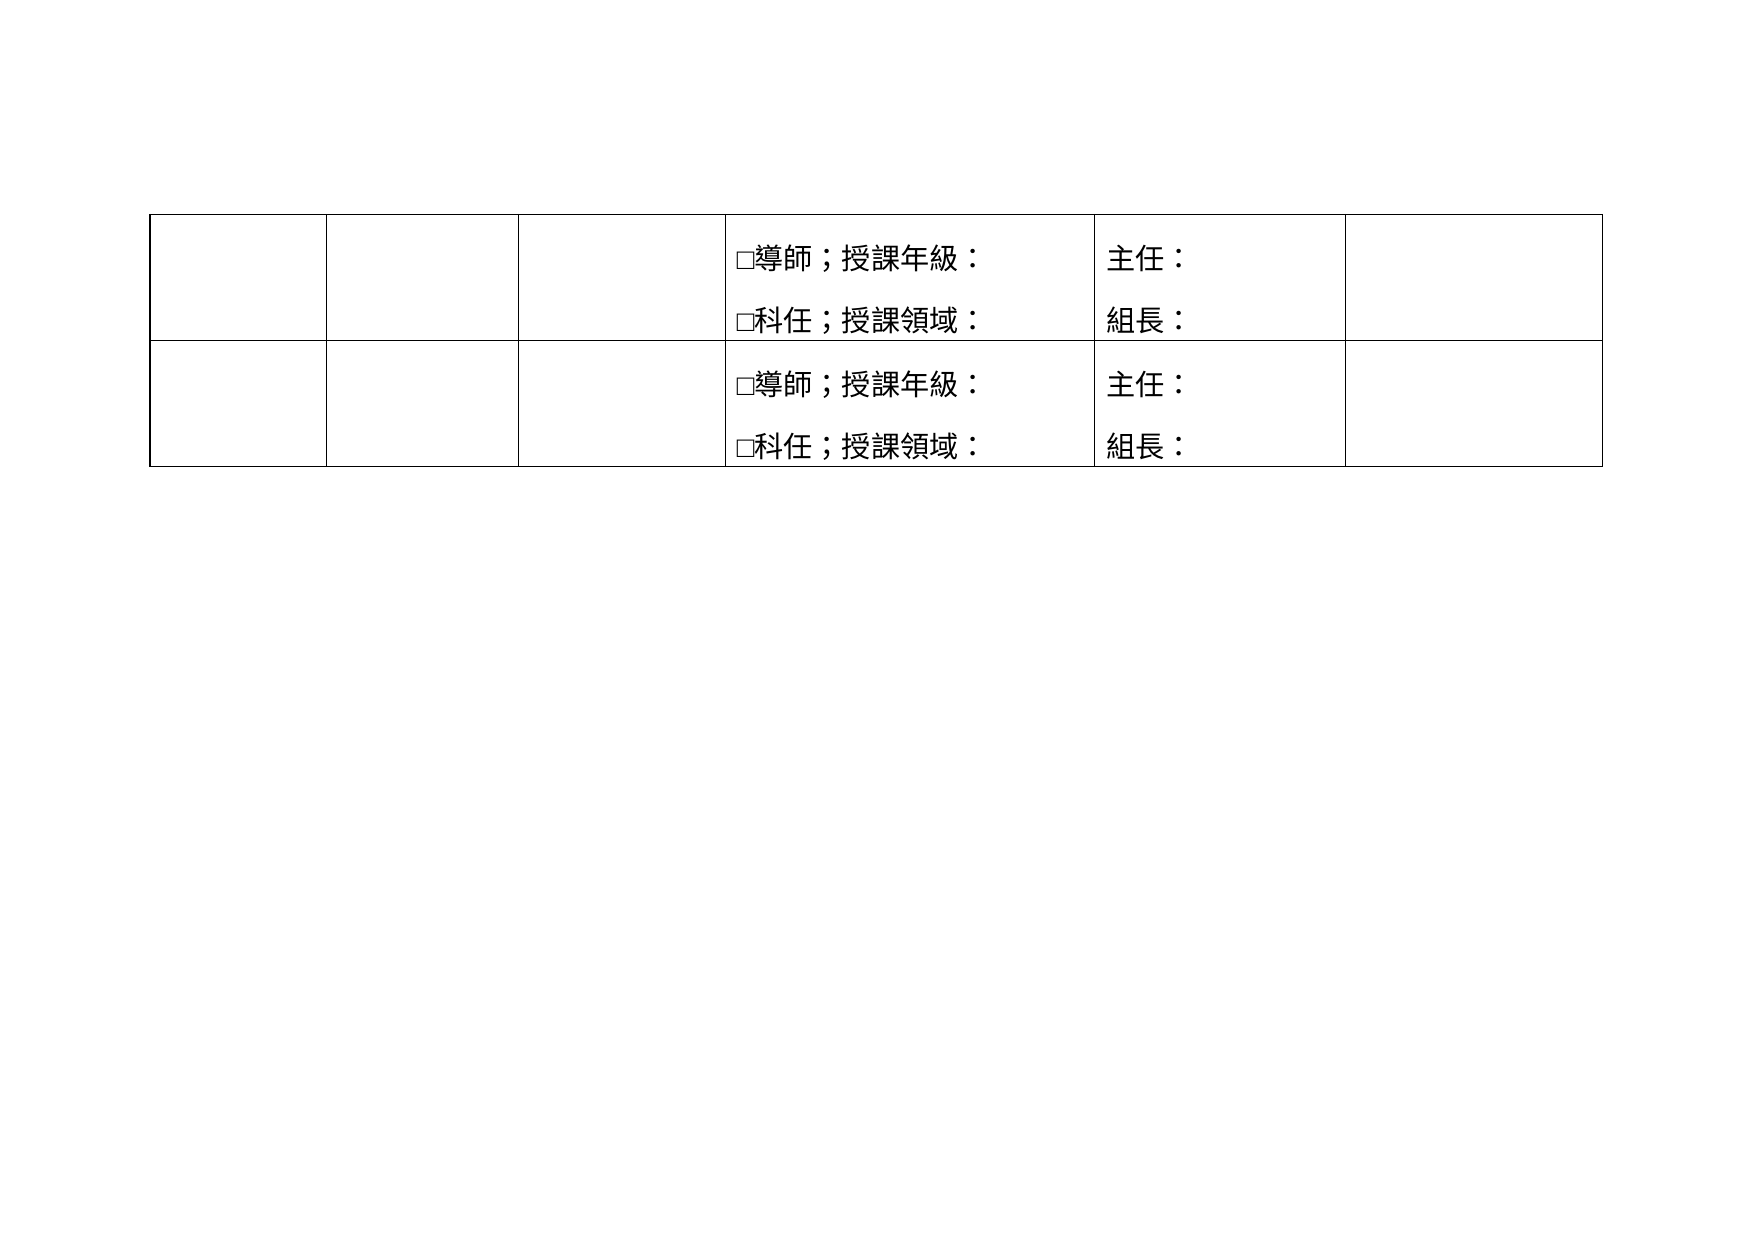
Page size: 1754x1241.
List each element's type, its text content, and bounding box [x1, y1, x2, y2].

table_cell [151, 215, 326, 340]
table_cell 主任： 組長： [1095, 215, 1345, 340]
table_cell 主任： 組長： [1095, 341, 1345, 466]
table_cell [327, 341, 518, 466]
table_cell [1346, 341, 1602, 466]
table_cell [151, 341, 326, 466]
table_cell □導師；授課年級： □科任；授課領域： [726, 215, 1094, 340]
table_cell [519, 341, 725, 466]
table_cell [327, 215, 518, 340]
table_cell □導師；授課年級： □科任；授課領域： [726, 341, 1094, 466]
table_cell [1346, 215, 1602, 340]
table_cell [519, 215, 725, 340]
